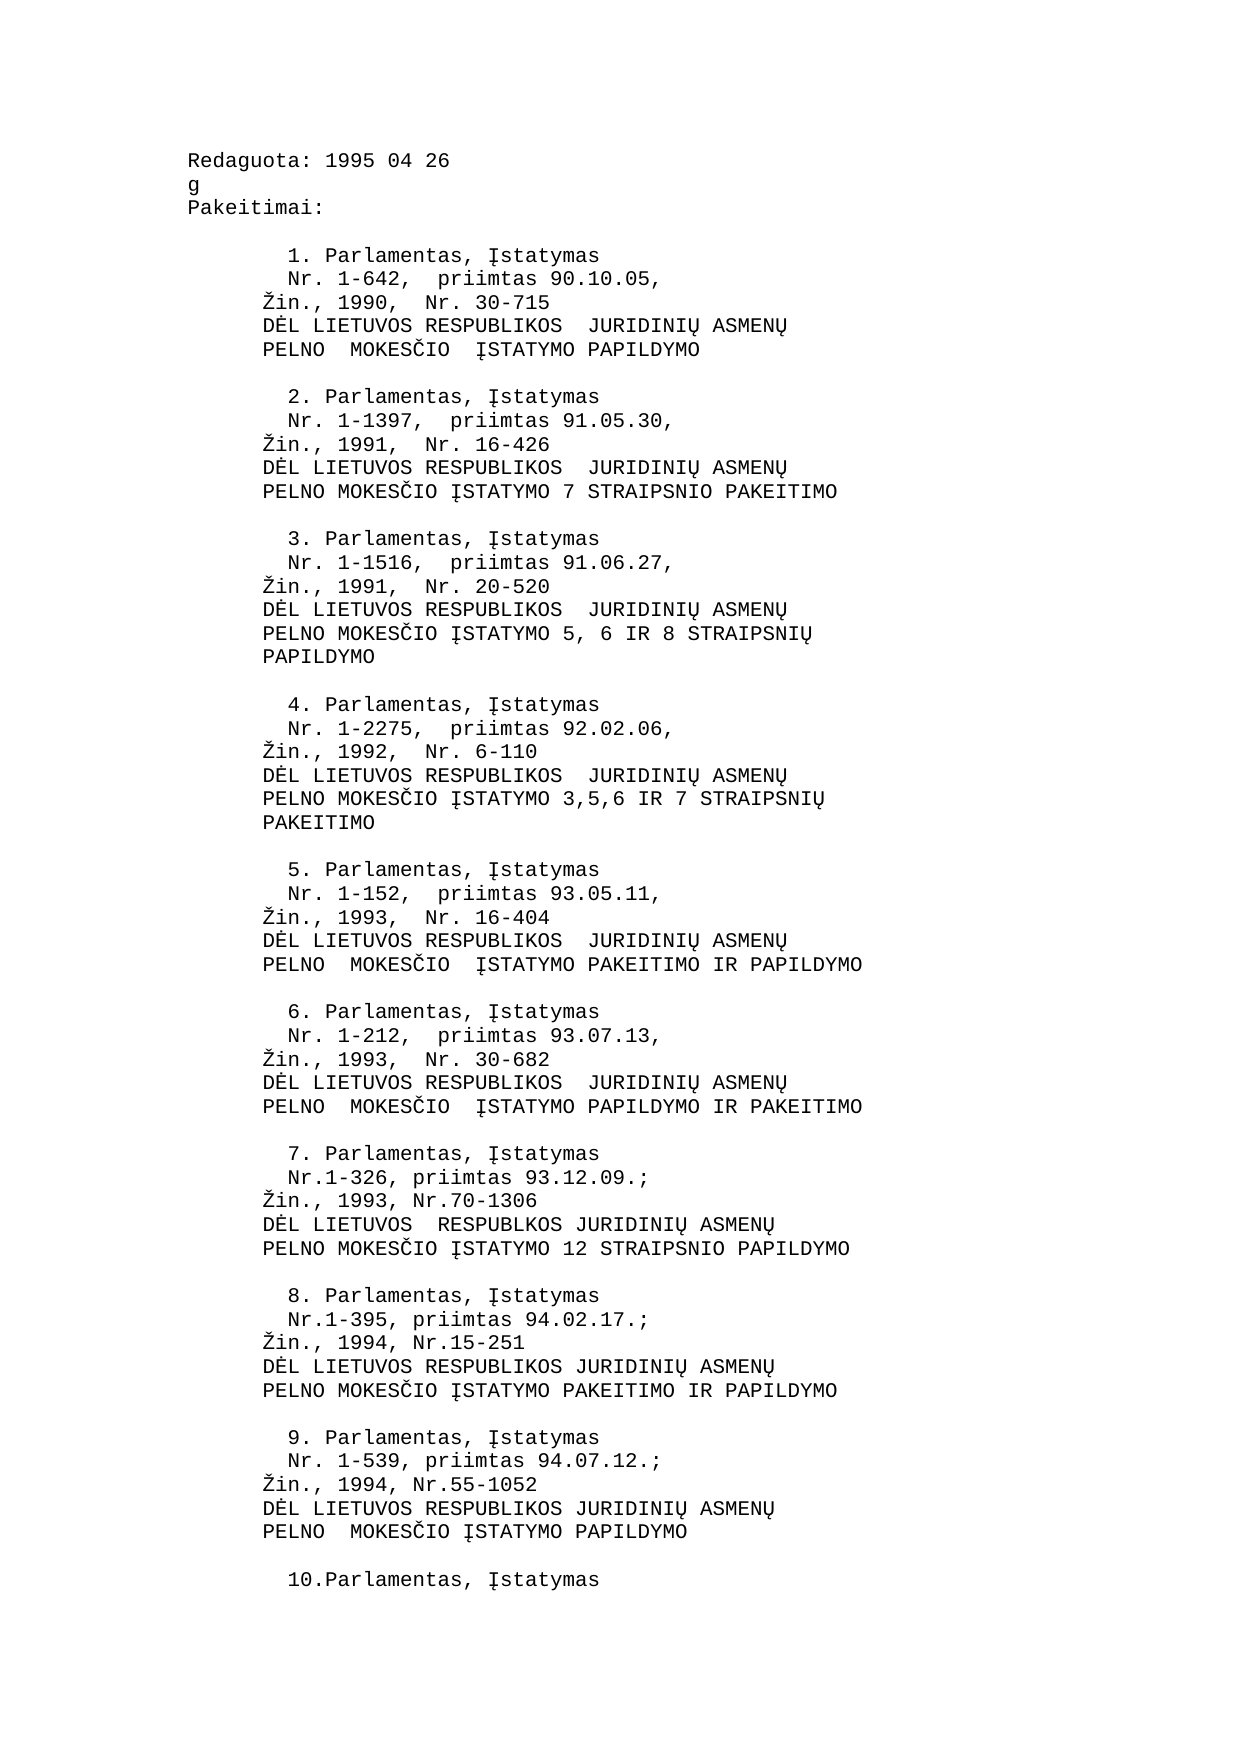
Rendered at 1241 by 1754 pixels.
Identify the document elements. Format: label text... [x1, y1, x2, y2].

text Žin., 1994, Nr.15-251 [187, 1332, 1053, 1356]
text PELNO MOKESČIO ĮSTATYMO PAPILDYMO [187, 339, 1053, 363]
text Nr. 1-1516, priimtas 91.06.27, [187, 552, 1053, 576]
text DĖL LIETUVOS RESPUBLIKOS JURIDINIŲ ASMENŲ [187, 457, 1053, 481]
text Nr. 1-539, priimtas 94.07.12.; [187, 1451, 1053, 1474]
text Nr. 1-642, priimtas 90.10.05, [187, 268, 1053, 292]
text PAKEITIMO [187, 812, 1053, 836]
text 5. Parlamentas, Įstatymas [187, 859, 1053, 883]
text 2. Parlamentas, Įstatymas [187, 386, 1053, 410]
text PELNO MOKESČIO ĮSTATYMO 7 STRAIPSNIO PAKEITIMO [187, 481, 1053, 505]
text Žin., 1990, Nr. 30-715 [187, 292, 1053, 316]
text Žin., 1993, Nr. 16-404 [187, 907, 1053, 930]
text DĖL LIETUVOS RESPUBLIKOS JURIDINIŲ ASMENŲ [187, 765, 1053, 788]
text 6. Parlamentas, Įstatymas [187, 1001, 1053, 1025]
text DĖL LIETUVOS RESPUBLIKOS JURIDINIŲ ASMENŲ [187, 1498, 1053, 1521]
text PELNO MOKESČIO ĮSTATYMO 12 STRAIPSNIO PAPILDYMO [187, 1238, 1053, 1261]
text 7. Parlamentas, Įstatymas [187, 1143, 1053, 1167]
text Redaguota: 1995 04 26 [187, 150, 1053, 174]
text Nr. 1-212, priimtas 93.07.13, [187, 1025, 1053, 1048]
text Žin., 1994, Nr.55-1052 [187, 1474, 1053, 1498]
text g [187, 174, 1053, 197]
text PAPILDYMO [187, 647, 1053, 670]
text DĖL LIETUVOS RESPUBLIKOS JURIDINIŲ ASMENŲ [187, 1072, 1053, 1096]
text Nr.1-395, priimtas 94.02.17.; [187, 1309, 1053, 1332]
text Nr. 1-1397, priimtas 91.05.30, [187, 410, 1053, 434]
text DĖL LIETUVOS RESPUBLIKOS JURIDINIŲ ASMENŲ [187, 1356, 1053, 1379]
text 3. Parlamentas, Įstatymas [187, 528, 1053, 552]
text 9. Parlamentas, Įstatymas [187, 1427, 1053, 1451]
text 4. Parlamentas, Įstatymas [187, 694, 1053, 717]
text PELNO MOKESČIO ĮSTATYMO 5, 6 IR 8 STRAIPSNIŲ [187, 623, 1053, 647]
text DĖL LIETUVOS RESPUBLIKOS JURIDINIŲ ASMENŲ [187, 599, 1053, 623]
text DĖL LIETUVOS RESPUBLIKOS JURIDINIŲ ASMENŲ [187, 316, 1053, 339]
text PELNO MOKESČIO ĮSTATYMO PAPILDYMO [187, 1521, 1053, 1545]
text DĖL LIETUVOS RESPUBLIKOS JURIDINIŲ ASMENŲ [187, 930, 1053, 954]
text Nr. 1-2275, priimtas 92.02.06, [187, 717, 1053, 741]
text Žin., 1993, Nr. 30-682 [187, 1048, 1053, 1072]
text PELNO MOKESČIO ĮSTATYMO 3,5,6 IR 7 STRAIPSNIŲ [187, 788, 1053, 812]
text DĖL LIETUVOS RESPUBLKOS JURIDINIŲ ASMENŲ [187, 1214, 1053, 1238]
text Žin., 1991, Nr. 16-426 [187, 434, 1053, 457]
text 1. Parlamentas, Įstatymas [187, 244, 1053, 268]
text 8. Parlamentas, Įstatymas [187, 1285, 1053, 1309]
text Nr. 1-152, priimtas 93.05.11, [187, 883, 1053, 907]
text Pakeitimai: [187, 197, 1053, 221]
text PELNO MOKESČIO ĮSTATYMO PAKEITIMO IR PAPILDYMO [187, 1379, 1053, 1403]
text PELNO MOKESČIO ĮSTATYMO PAPILDYMO IR PAKEITIMO [187, 1096, 1053, 1119]
text Nr.1-326, priimtas 93.12.09.; [187, 1167, 1053, 1190]
text PELNO MOKESČIO ĮSTATYMO PAKEITIMO IR PAPILDYMO [187, 954, 1053, 978]
text Žin., 1993, Nr.70-1306 [187, 1190, 1053, 1214]
text Žin., 1991, Nr. 20-520 [187, 576, 1053, 599]
text Žin., 1992, Nr. 6-110 [187, 741, 1053, 765]
text 10.Parlamentas, Įstatymas [187, 1569, 1053, 1592]
